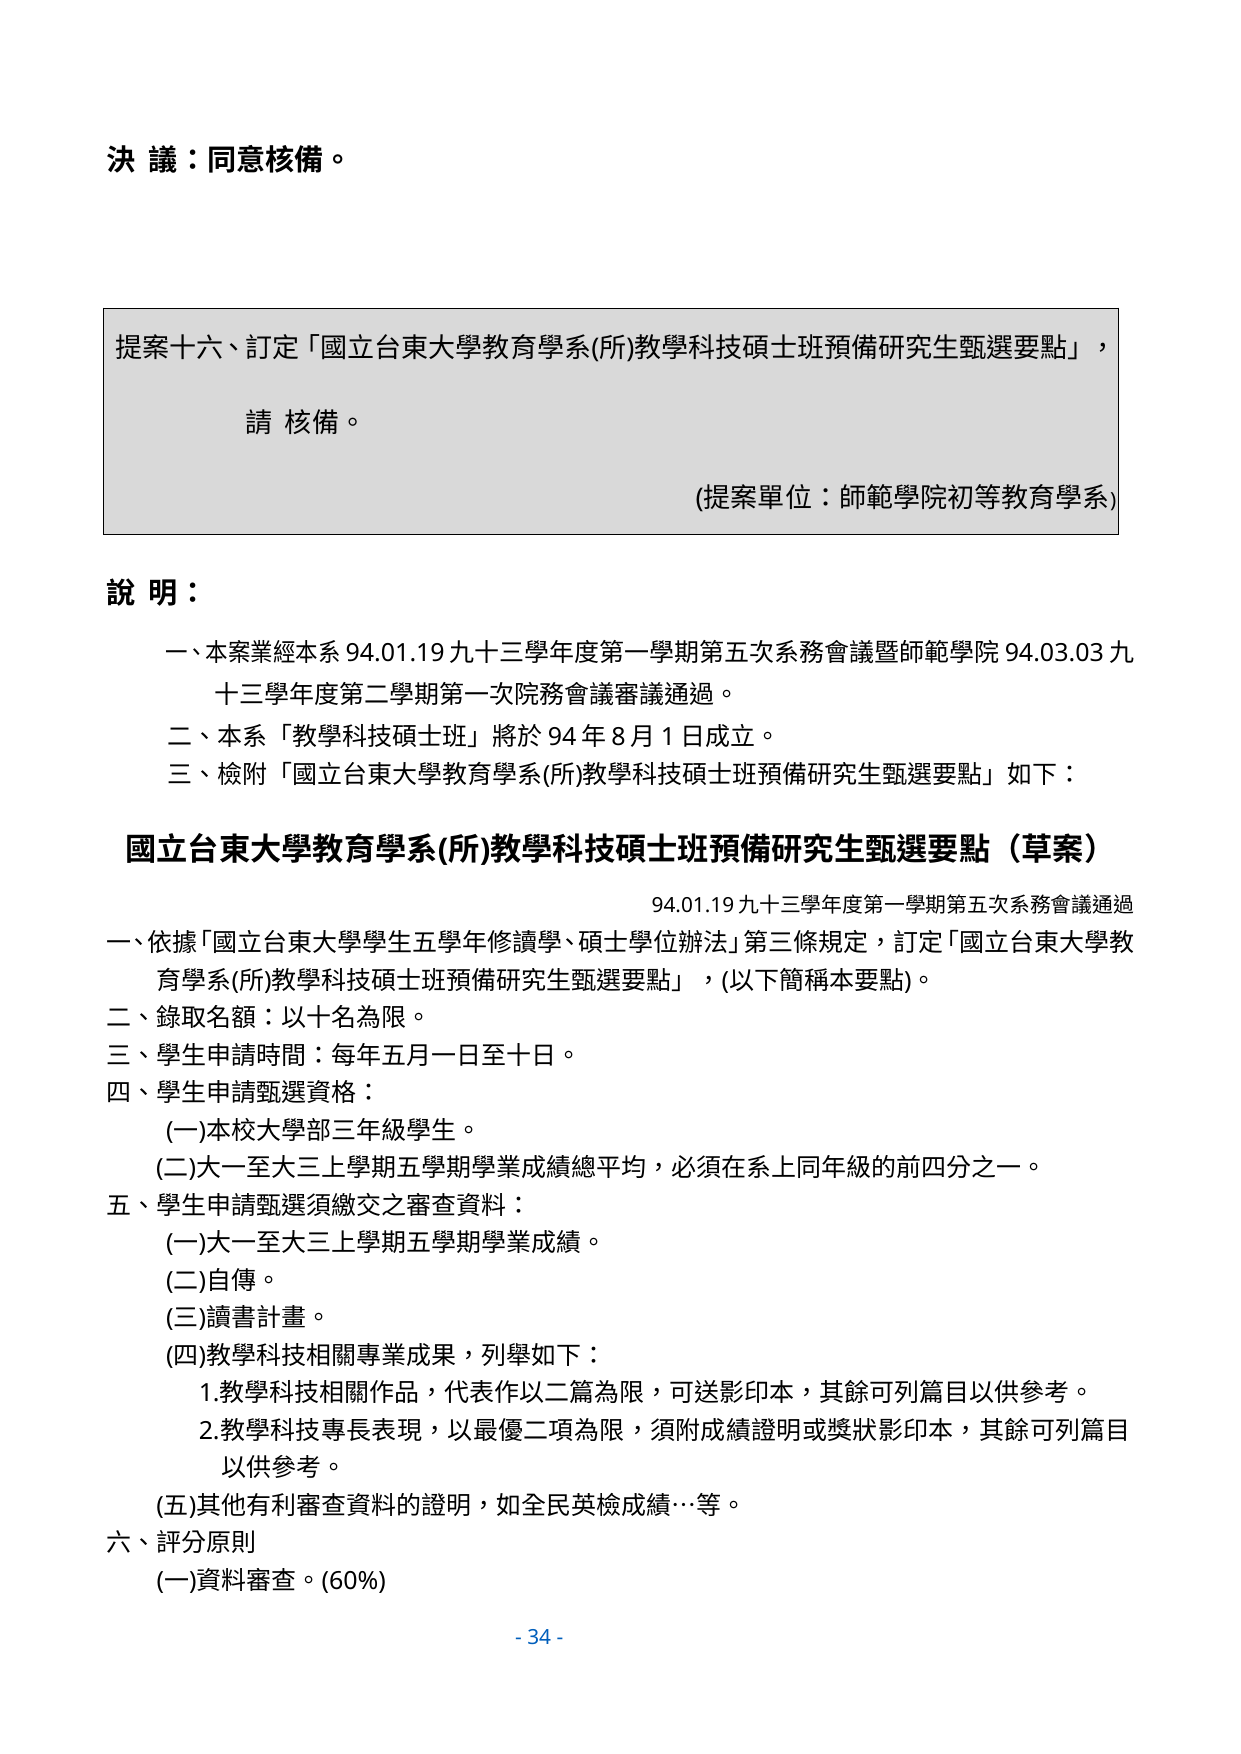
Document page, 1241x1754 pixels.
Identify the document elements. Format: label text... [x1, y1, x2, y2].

text 六、評分原則 [106, 1522, 1134, 1560]
text 三、學生申請時間：每年五月一日至十日。 [106, 1035, 1134, 1072]
text 決 議：同意核備。 [106, 120, 1134, 195]
text (五)其他有利審查資料的證明，如全民英檢成績…等。 [156, 1485, 1134, 1522]
text 1.教學科技相關作品，代表作以二篇為限，可送影印本，其餘可列篇目以供參考。 [198, 1372, 1134, 1410]
text 二、錄取名額：以十名為限。 [106, 997, 1134, 1035]
text (三)讀書計畫。 [166, 1297, 1134, 1335]
text (二)大一至大三上學期五學期學業成績總平均，必須在系上同年級的前四分之一。 [156, 1147, 1134, 1185]
table_header 提案十六、訂定「國立台東大學教育學系(所)教學科技碩士班預備研究生甄選要點」，請 核備。 (提案單位：師範學院初等教育學系) [104, 309, 1118, 534]
text 三、檢附「國立台東大學教育學系(所)教學科技碩士班預備研究生甄選要點」如下： [168, 753, 1134, 791]
text 國立台東大學教育學系(所)教學科技碩士班預備研究生甄選要點（草案） [106, 810, 1134, 885]
text 二、本系「教學科技碩士班」將於94年8月1日成立。 [168, 712, 1134, 753]
text (四)教學科技相關專業成果，列舉如下： [166, 1335, 1134, 1372]
text 94.01.19九十三學年度第一學期第五次系務會議通過 [106, 885, 1134, 922]
text 四、學生申請甄選資格： [106, 1072, 1134, 1110]
text 說 明： [106, 553, 1134, 628]
text (二)自傳。 [166, 1260, 1134, 1297]
text (一)大一至大三上學期五學期學業成績。 [166, 1222, 1134, 1260]
text (一)本校大學部三年級學生。 [166, 1110, 1134, 1147]
text 一、本案業經本系94.01.19九十三學年度第一學期第五次系務會議暨師範學院94.03.03九十三學年度第二學期第一次院務會議審議通過。 [165, 628, 1134, 712]
text 一、依據「國立台東大學學生五學年修讀學、碩士學位辦法」第三條規定，訂定「國立台東大學教育學系(所)教學科技碩士班預備研究生甄選要點」，(以下簡稱本要點)。 [106, 922, 1134, 997]
text (一)資料審查。(60%) [106, 1560, 1134, 1597]
text 五、學生申請甄選須繳交之審查資料： [106, 1185, 1134, 1222]
text 2.教學科技專長表現，以最優二項為限，須附成績證明或獎狀影印本，其餘可列篇目以供參考。 [198, 1410, 1134, 1485]
